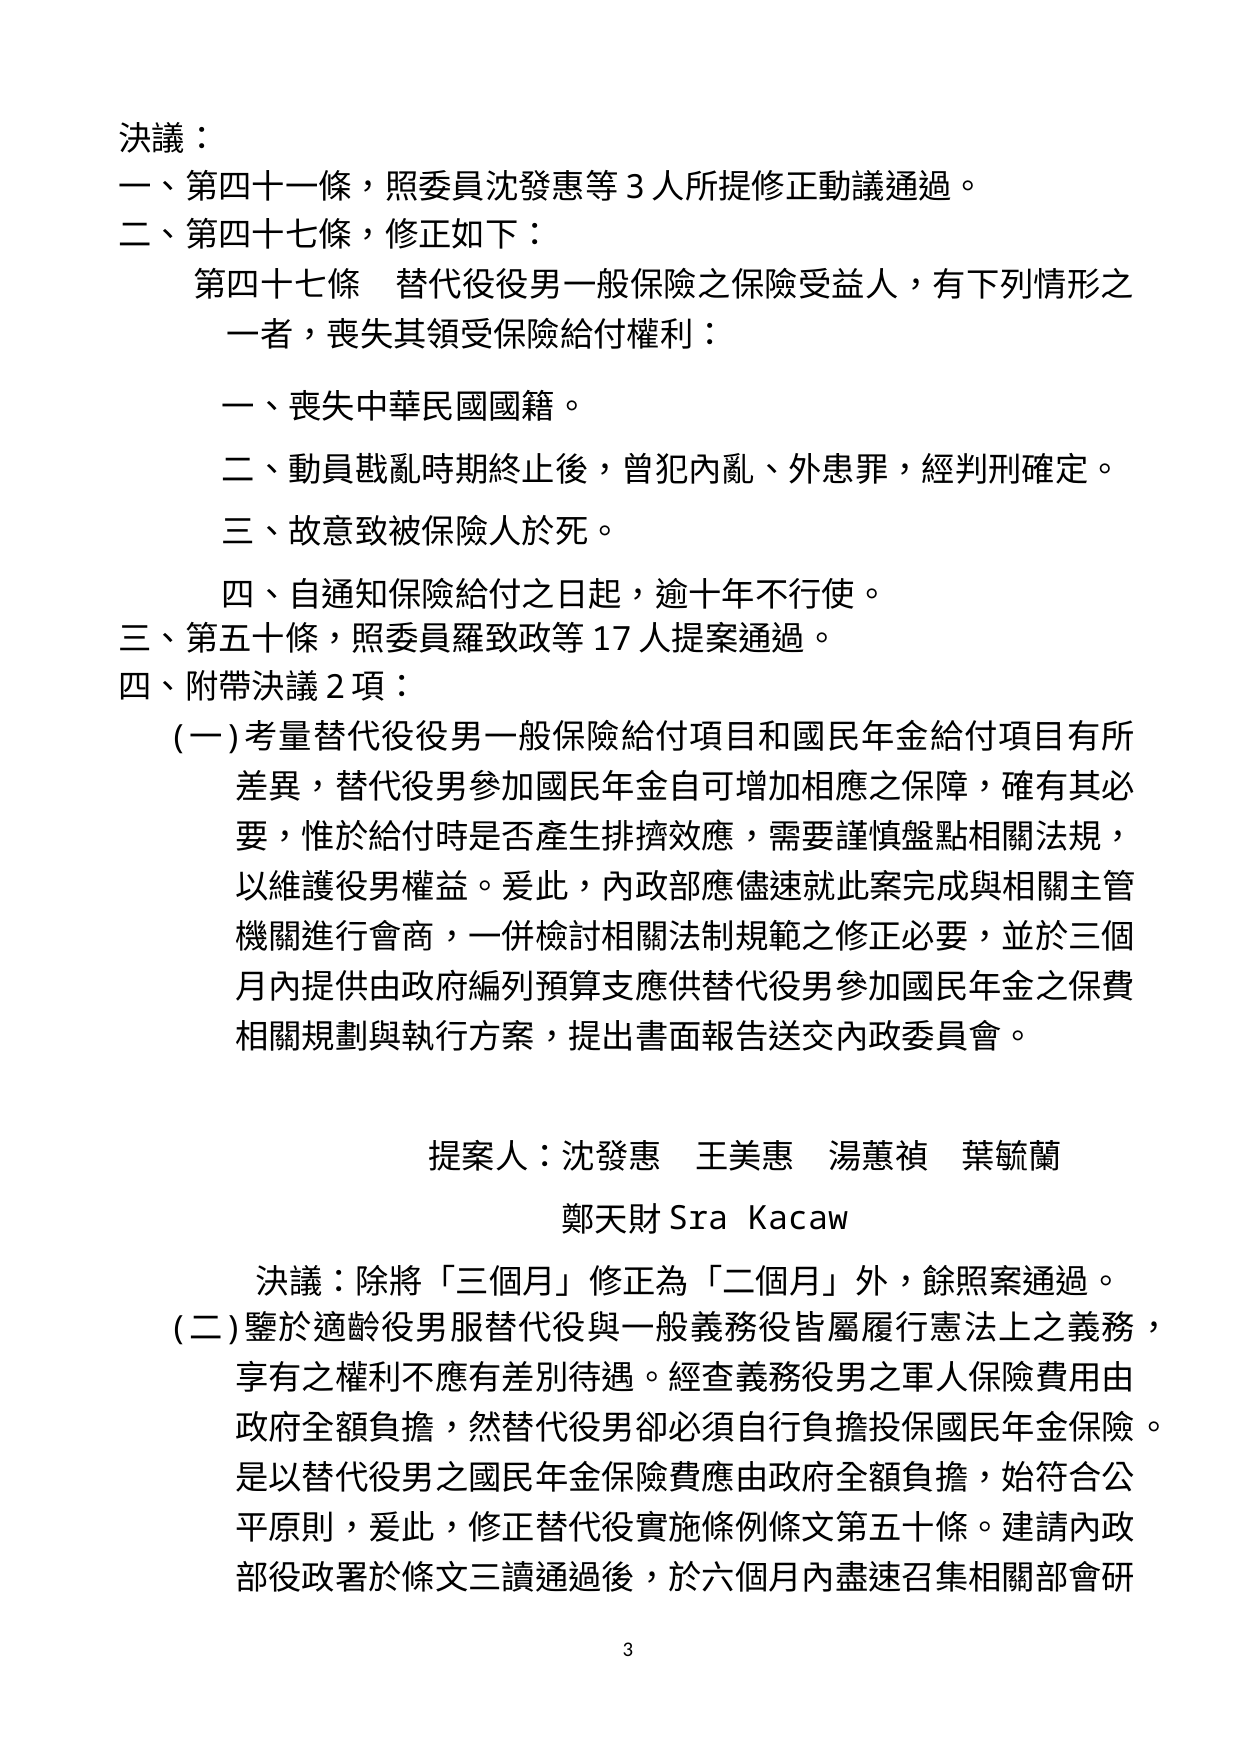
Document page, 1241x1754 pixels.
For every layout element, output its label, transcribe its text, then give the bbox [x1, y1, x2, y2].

text 四、自通知保險給付之日起，逾十年不行使。 [221, 550, 1137, 612]
text 第四十七條 替代役役男一般保險之保險受益人，有下列情形之一者，喪失其領受保險給付權利： [193, 256, 1137, 356]
text 鄭天財Sra Kacaw [561, 1175, 1137, 1237]
text (二)鑒於適齡役男服替代役與一般義務役皆屬履行憲法上之義務，享有之權利不應有差別待遇。經查義務役男之軍人保險費用由政府全額負擔，然替代役男卻必須自行負擔投保國民年金保險。是以替代役男之國民年金保險費應由政府全額負擔，始符合公平原則，爰此，修正替代役實施條例條文第五十條。建請內政部役政署於條文三讀通過後，於六個月內盡速召集相關部會研擬修正作業程序，於役政署單位預算中編列經費支付之，並將規劃作業時程及實施進度提交書面報告送本委員會。 [168, 1300, 1137, 1600]
text 提案人：沈發惠 王美惠 湯蕙禎 葉毓蘭 [428, 1112, 1137, 1175]
text 決議： [118, 112, 1142, 160]
text 三、故意致被保險人於死。 [221, 487, 1137, 550]
text 決議：除將「三個月」修正為「二個月」外，餘照案通過。 [256, 1237, 1137, 1300]
text 一、喪失中華民國國籍。 [221, 362, 1137, 425]
text (一)考量替代役役男一般保險給付項目和國民年金給付項目有所差異，替代役男參加國民年金自可增加相應之保障，確有其必要，惟於給付時是否產生排擠效應，需要謹慎盤點相關法規，以維護役男權益。爰此，內政部應儘速就此案完成與相關主管機關進行會商，一併檢討相關法制規範之修正必要，並於三個月內提供由政府編列預算支應供替代役男參加國民年金之保費相關規劃與執行方案，提出書面報告送交內政委員會。 [168, 708, 1137, 1058]
text 二、第四十七條，修正如下： [118, 208, 1142, 256]
text 二、動員戡亂時期終止後，曾犯內亂、外患罪，經判刑確定。 [221, 425, 1137, 487]
text 三、第五十條，照委員羅致政等17人提案通過。 [118, 612, 1142, 660]
text 四、附帶決議2項： [118, 660, 1142, 708]
text 一、第四十一條，照委員沈發惠等3人所提修正動議通過。 [118, 160, 1142, 208]
